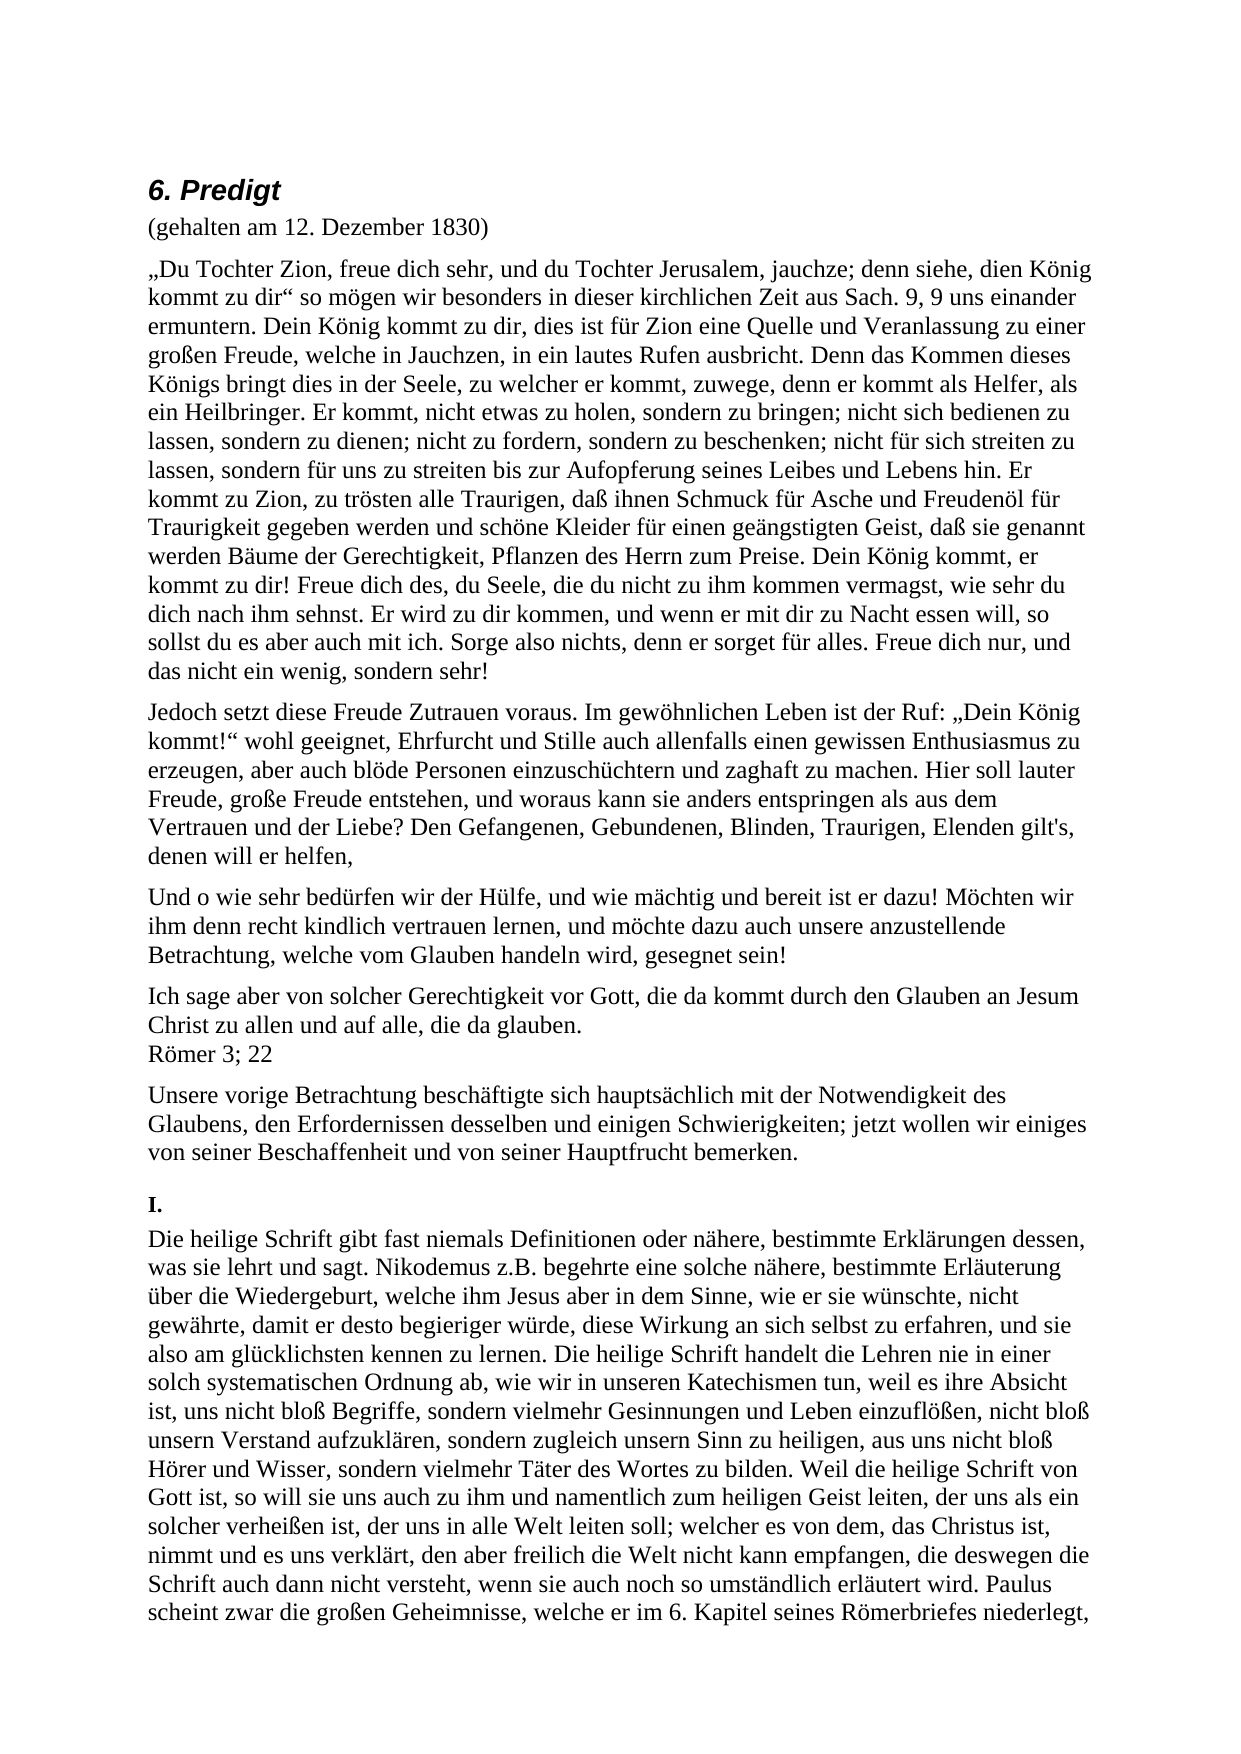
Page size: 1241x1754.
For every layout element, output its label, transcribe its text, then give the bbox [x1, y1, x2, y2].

text „Du Tochter Zion, freue dich sehr, und du Tochter Jerusalem, jauchze; denn siehe, dien König kommt zu dir“ so mögen wir besonders in dieser kirchlichen Zeit aus Sach. 9, 9 uns einander ermuntern. Dein König kommt zu dir, dies ist für Zion eine Quelle und Veranlassung zu einer großen Freude, welche in Jauchzen, in ein lautes Rufen ausbricht. Denn das Kommen dieses Königs bringt dies in der Seele, zu welcher er kommt, zuwege, denn er kommt als Helfer, als ein Heilbringer. Er kommt, nicht etwas zu holen, sondern zu bringen; nicht sich bedienen zu lassen, sondern zu dienen; nicht zu fordern, sondern zu beschenken; nicht für sich streiten zu lassen, sondern für uns zu streiten bis zur Aufopferung seines Leibes und Lebens hin. Er kommt zu Zion, zu trösten alle Traurigen, daß ihnen Schmuck für Asche und Freudenöl für Traurigkeit gegeben werden und schöne Kleider für einen geängstigten Geist, daß sie genannt werden Bäume der Gerechtigkeit, Pflanzen des Herrn zum Preise. Dein König kommt, er kommt zu dir! Freue dich des, du Seele, die du nicht zu ihm kommen vermagst, wie sehr du dich nach ihm sehnst. Er wird zu dir kommen, und wenn er mit dir zu Nacht essen will, so sollst du es aber auch mit ich. Sorge also nichts, denn er sorget für alles. Freue dich nur, und das nicht ein wenig, sondern sehr! [148, 254, 1093, 685]
text Unsere vorige Betrachtung beschäftigte sich hauptsächlich mit der Notwendigkeit des Glaubens, den Erfordernissen desselben und einigen Schwierigkeiten; jetzt wollen wir einiges von seiner Beschaffenheit und von seiner Hauptfrucht bemerken. [148, 1080, 1093, 1166]
subtitle 6. Predigt [148, 173, 1093, 206]
text (gehalten am 12. Dezember 1830) [148, 212, 1093, 241]
subtitle I. [148, 1191, 1093, 1217]
text Ich sage aber von solcher Gerechtigkeit vor Gott, die da kommt durch den Glauben an Jesum Christ zu allen und auf alle, die da glauben. Römer 3; 22 [148, 981, 1093, 1067]
text Die heilige Schrift gibt fast niemals Definitionen oder nähere, bestimmte Erklärungen dessen, was sie lehrt und sagt. Nikodemus z.B. begehrte eine solche nähere, bestimmte Erläuterung über die Wiedergeburt, welche ihm Jesus aber in dem Sinne, wie er sie wünschte, nicht gewährte, damit er desto begieriger würde, diese Wirkung an sich selbst zu erfahren, und sie also am glücklichsten kennen zu lernen. Die heilige Schrift handelt die Lehren nie in einer solch systematischen Ordnung ab, wie wir in unseren Katechismen tun, weil es ihre Absicht ist, uns nicht bloß Begriffe, sondern vielmehr Gesinnungen und Leben einzuflößen, nicht bloß unsern Verstand aufzuklären, sondern zugleich unsern Sinn zu heiligen, aus uns nicht bloß Hörer und Wisser, sondern vielmehr Täter des Wortes zu bilden. Weil die heilige Schrift von Gott ist, so will sie uns auch zu ihm und namentlich zum heiligen Geist leiten, der uns als ein solcher verheißen ist, der uns in alle Welt leiten soll; welcher es von dem, das Christus ist, nimmt und es uns verklärt, den aber freilich die Welt nicht kann empfangen, die deswegen die Schrift auch dann nicht versteht, wenn sie auch noch so umständlich erläutert wird. Paulus scheint zwar die großen Geheimnisse, welche er im 6. Kapitel seines Römerbriefes niederlegt, [148, 1224, 1093, 1626]
text Jedoch setzt diese Freude Zutrauen voraus. Im gewöhnlichen Leben ist der Ruf: „Dein König kommt!“ wohl geeignet, Ehrfurcht und Stille auch allenfalls einen gewissen Enthusiasmus zu erzeugen, aber auch blöde Personen einzuschüchtern und zaghaft zu machen. Hier soll lauter Freude, große Freude entstehen, und woraus kann sie anders entspringen als aus dem Vertrauen und der Liebe? Den Gefangenen, Gebundenen, Blinden, Traurigen, Elenden gilt's, denen will er helfen, [148, 697, 1093, 870]
text Und o wie sehr bedürfen wir der Hülfe, und wie mächtig und bereit ist er dazu! Möchten wir ihm denn recht kindlich vertrauen lernen, und möchte dazu auch unsere anzustellende Betrachtung, welche vom Glauben handeln wird, gesegnet sein! [148, 882, 1093, 969]
